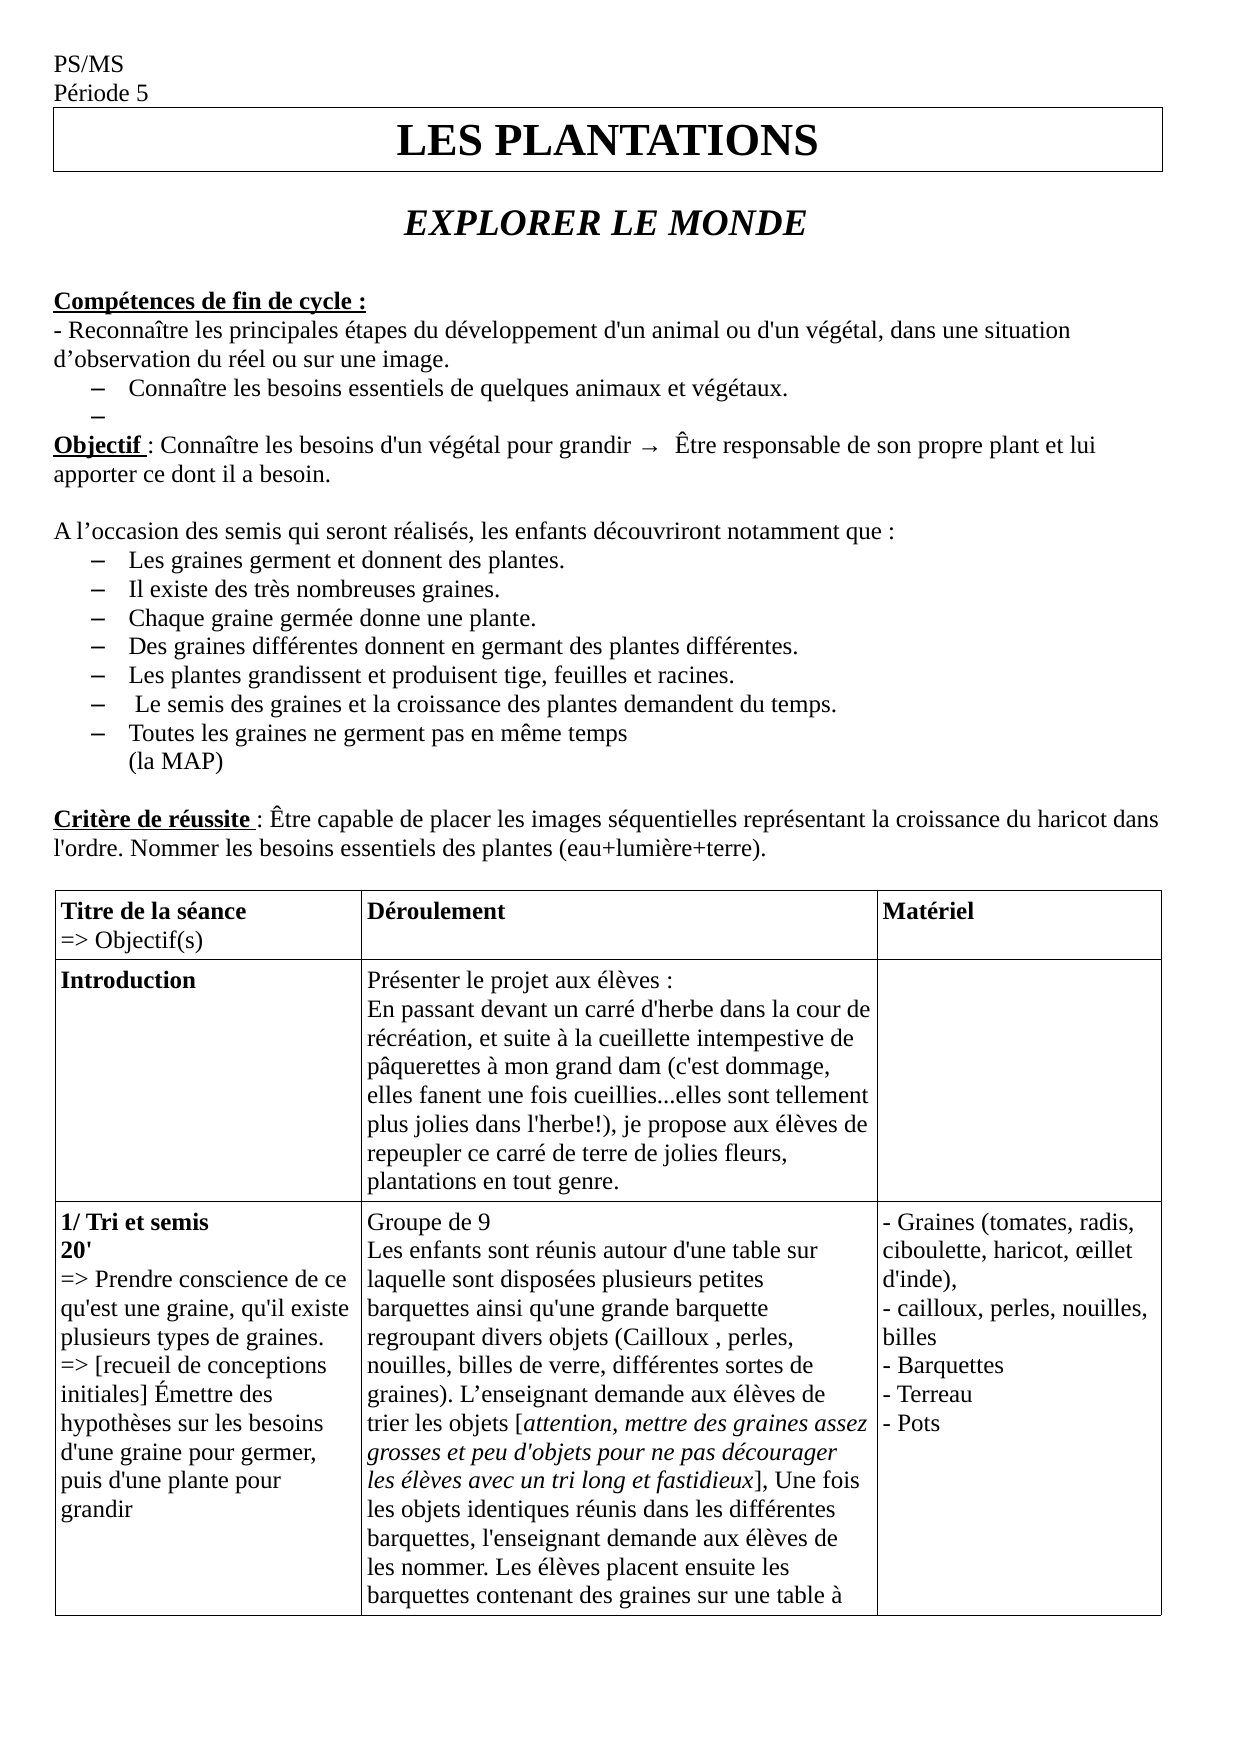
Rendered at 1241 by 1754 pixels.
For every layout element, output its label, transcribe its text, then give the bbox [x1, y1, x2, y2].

table_cell [878, 960, 1161, 1201]
list Les plantes grandissent et produisent tige, feuilles et racines. [91, 660, 1162, 689]
text EXPLORER LE MONDE [53, 200, 1162, 243]
table_header Titre de la séance => Objectif(s) [56, 891, 361, 959]
text PS/MS [53, 49, 1162, 78]
list Des graines différentes donnent en germant des plantes différentes. [91, 631, 1162, 660]
text Période 5 [53, 78, 1162, 107]
text Compétences de fin de cycle : [53, 286, 1162, 315]
table_cell 1/ Tri et semis 20' => Prendre conscience de ce qu'est une graine, qu'il existe plusieurs types de graines. => [recueil de conceptions initiales] Émettre des hypothèses sur les besoins d'une graine pour germer, puis d'une plante pour grandir [56, 1202, 361, 1615]
table_cell - Graines (tomates, radis, ciboulette, haricot, œillet d'inde), - cailloux, perles, nouilles, billes - Barquettes - Terreau - Pots [878, 1202, 1161, 1615]
table_cell Introduction [56, 960, 361, 1201]
table_cell Groupe de 9 Les enfants sont réunis autour d'une table sur laquelle sont disposées plusieurs petites barquettes ainsi qu'une grande barquette regroupant divers objets (Cailloux , perles, nouilles, billes de verre, différentes sortes de graines). L’enseignant demande aux élèves de trier les objets [attention, mettre des graines assez grosses et peu d'objets pour ne pas décourager les élèves avec un tri long et fastidieux], Une fois les objets identiques réunis dans les différentes barquettes, l'enseignant demande aux élèves de les nommer. Les élèves placent ensuite les barquettes contenant des graines sur une table à [362, 1202, 877, 1615]
list (la MAP) [91, 746, 1162, 775]
table_header LES PLANTATIONS [54, 108, 1162, 171]
list Connaître les besoins essentiels de quelques animaux et végétaux. [91, 373, 1162, 401]
table_header Déroulement [362, 891, 877, 959]
text - Reconnaître les principales étapes du développement d'un animal ou d'un végétal, dans une situation d’observation du réel ou sur une image. [53, 315, 1162, 373]
text Critère de réussite : Être capable de placer les images séquentielles représentant la croissance du haricot dans l'ordre. Nommer les besoins essentiels des plantes (eau+lumière+terre). [53, 804, 1162, 861]
text A l’occasion des semis qui seront réalisés, les enfants découvriront notamment que : [53, 516, 1162, 545]
table_cell Présenter le projet aux élèves : En passant devant un carré d'herbe dans la cour de récréation, et suite à la cueillette intempestive de pâquerettes à mon grand dam (c'est dommage, elles fanent une fois cueillies...elles sont tellement plus jolies dans l'herbe!), je propose aux élèves de repeupler ce carré de terre de jolies fleurs, plantations en tout genre. [362, 960, 877, 1201]
list Chaque graine germée donne une plante. [91, 603, 1162, 631]
list Le semis des graines et la croissance des plantes demandent du temps. [91, 689, 1162, 718]
list Il existe des très nombreuses graines. [91, 574, 1162, 603]
text Objectif : Connaître les besoins d'un végétal pour grandir → Être responsable de son propre plant et lui apporter ce dont il a besoin. [53, 430, 1162, 488]
list Toutes les graines ne germent pas en même temps [91, 718, 1162, 746]
table_header Matériel [878, 891, 1161, 959]
list Les graines germent et donnent des plantes. [91, 545, 1162, 574]
